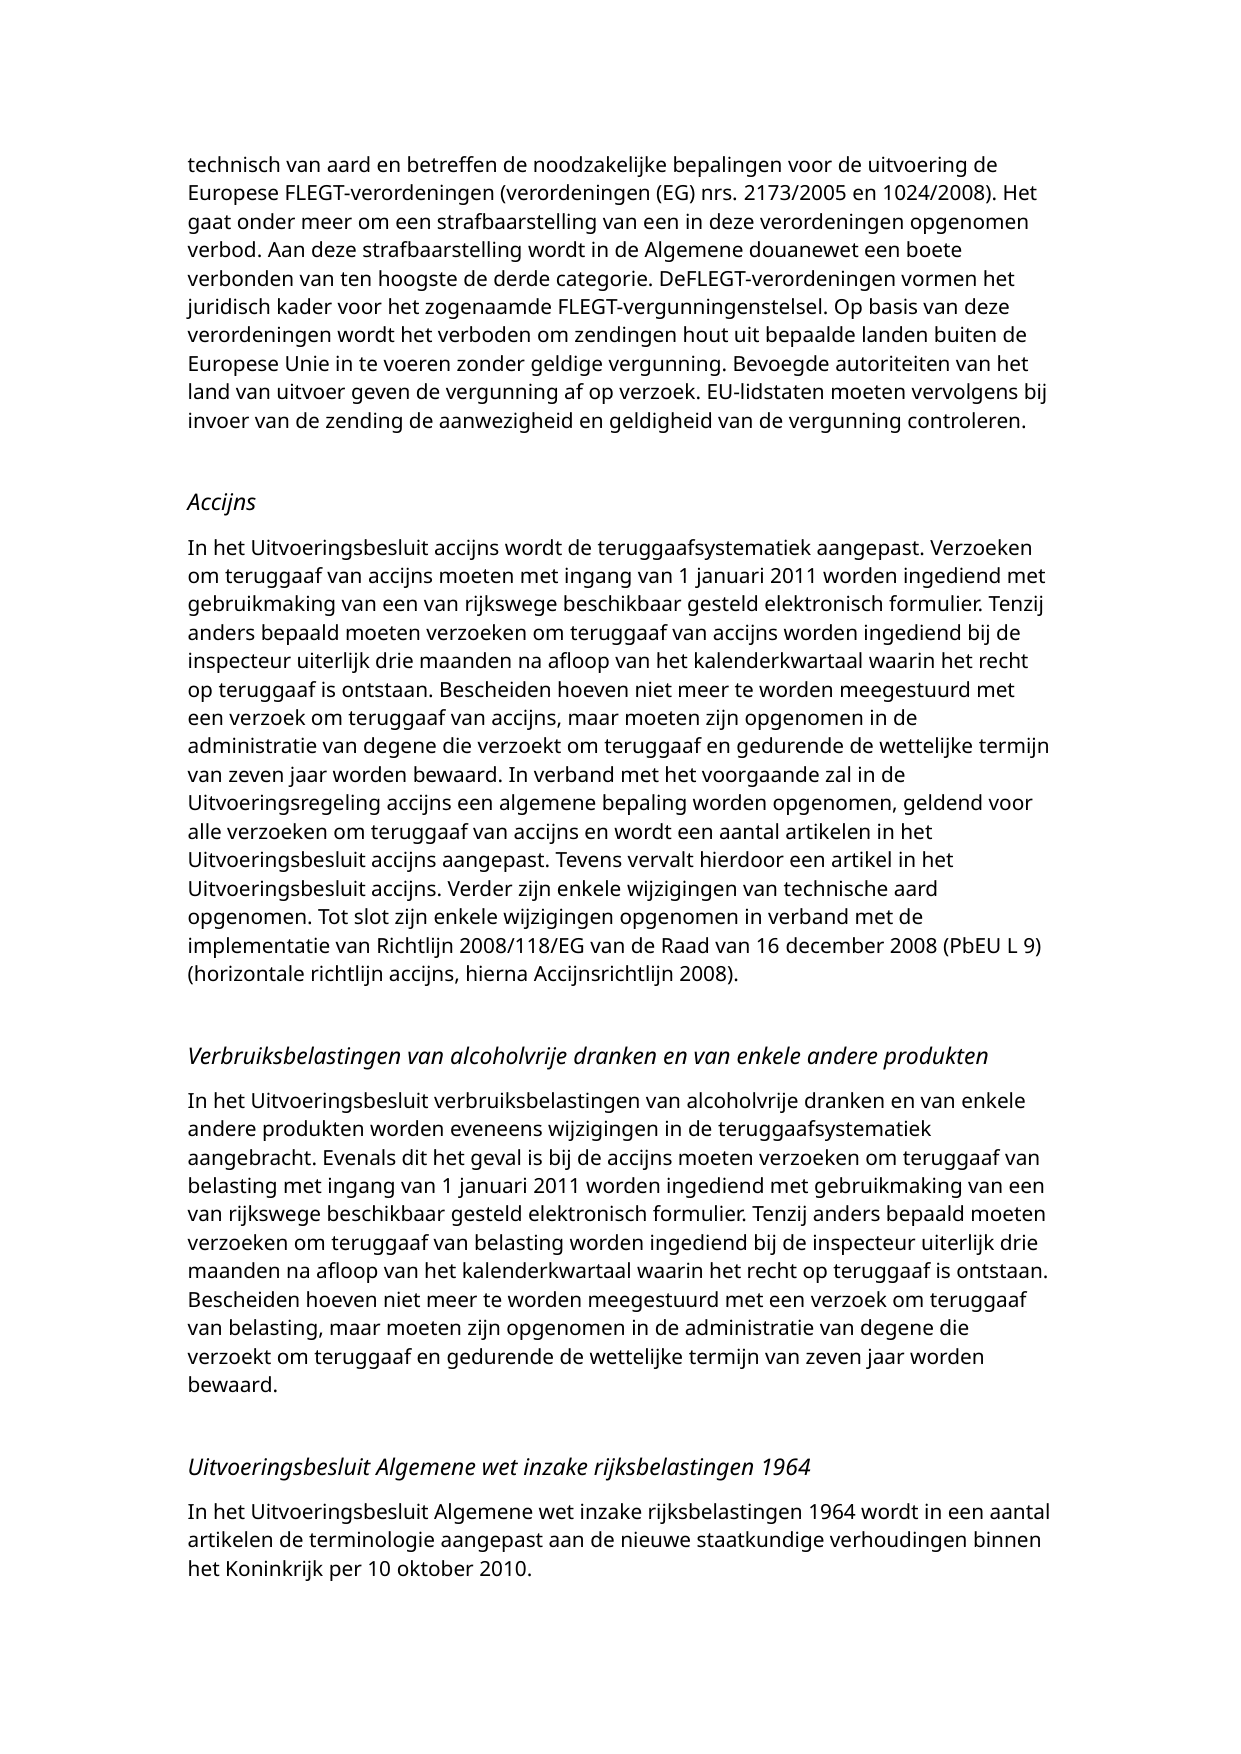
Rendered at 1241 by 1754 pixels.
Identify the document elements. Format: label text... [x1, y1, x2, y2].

text In het Algemeen douanebesluit wordt hoofdstuk 3 gewijzigd. De wijzigingen zijn technisch van aard en betreffen de noodzakelijke bepalingen voor de uitvoering de Europese FLEGT-verordeningen (verordeningen (EG) nrs. 2173/2005 en 1024/2008). Het gaat onder meer om een strafbaarstelling van een in deze verordeningen opgenomen verbod. Aan deze strafbaarstelling wordt in de Algemene douanewet een boete verbonden van ten hoogste de derde categorie. DeFLEGT-verordeningen vormen het juridisch kader voor het zogenaamde FLEGT-vergunningenstelsel. Op basis van deze verordeningen wordt het verboden om zendingen hout uit bepaalde landen buiten de Europese Unie in te voeren zonder geldige vergunning. Bevoegde autoriteiten van het land van uitvoer geven de vergunning af op verzoek. EU-lidstaten moeten vervolgens bij invoer van de zending de aanwezigheid en geldigheid van de vergunning controleren. [187, 196, 1053, 509]
subtitle Accijns [187, 561, 1053, 592]
subtitle Douane [187, 150, 1053, 181]
text In het Uitvoeringsbesluit accijns wordt de teruggaafsystematiek aangepast. Verzoeken om teruggaaf van accijns moeten met ingang van 1 januari 2011 worden ingediend met gebruikmaking van een van rijkswege beschikbaar gesteld elektronisch formulier. Tenzij anders bepaald moeten verzoeken om teruggaaf van accijns worden ingediend bij de inspecteur uiterlijk drie maanden na afloop van het kalenderkwartaal waarin het recht op teruggaaf is ontstaan. Bescheiden hoeven niet meer te worden meegestuurd met een verzoek om teruggaaf van accijns, maar moeten zijn opgenomen in de administratie van degene die verzoekt om teruggaaf en gedurende de wettelijke termijn van zeven jaar worden bewaard. In verband met het voorgaande zal in de Uitvoeringsregeling accijns een algemene bepaling worden opgenomen, geldend voor alle verzoeken om teruggaaf van accijns en wordt een aantal artikelen in het Uitvoeringsbesluit accijns aangepast. Tevens vervalt hierdoor een artikel in het Uitvoeringsbesluit accijns. Verder zijn enkele wijzigingen van technische aard opgenomen. Tot slot zijn enkele wijzigingen opgenomen in verband met de implementatie van Richtlijn 2008/118/EG van de Raad van 16 december 2008 (PbEU L 9)(horizontale richtlijn accijns, hierna Accijnsrichtlijn 2008). [187, 607, 1053, 1062]
subtitle Uitvoeringsbesluit Algemene wet inzake rijksbelastingen 1964 [187, 1525, 1053, 1557]
subtitle Verbruiksbelastingen van alcoholvrije dranken en van enkele andere produkten [187, 1114, 1053, 1146]
text In het Uitvoeringsbesluit verbruiksbelastingen van alcoholvrije dranken en van enkele andere produkten worden eveneens wijzigingen in de teruggaafsystematiek aangebracht. Evenals dit het geval is bij de accijns moeten verzoeken om teruggaaf van belasting met ingang van 1 januari 2011 worden ingediend met gebruikmaking van een van rijkswege beschikbaar gesteld elektronisch formulier. Tenzij anders bepaald moeten verzoeken om teruggaaf van belasting worden ingediend bij de inspecteur uiterlijk drie maanden na afloop van het kalenderkwartaal waarin het recht op teruggaaf is ontstaan. Bescheiden hoeven niet meer te worden meegestuurd met een verzoek om teruggaaf van belasting, maar moeten zijn opgenomen in de administratie van degene die verzoekt om teruggaaf en gedurende de wettelijke termijn van zeven jaar worden bewaard. [187, 1161, 1053, 1473]
text In het Uitvoeringsbesluit Algemene wet inzake rijksbelastingen 1964 wordt in een aantal artikelen de terminologie aangepast aan de nieuwe staatkundige verhoudingen binnen het Koninkrijk per 10 oktober 2010. [187, 1572, 1053, 1600]
